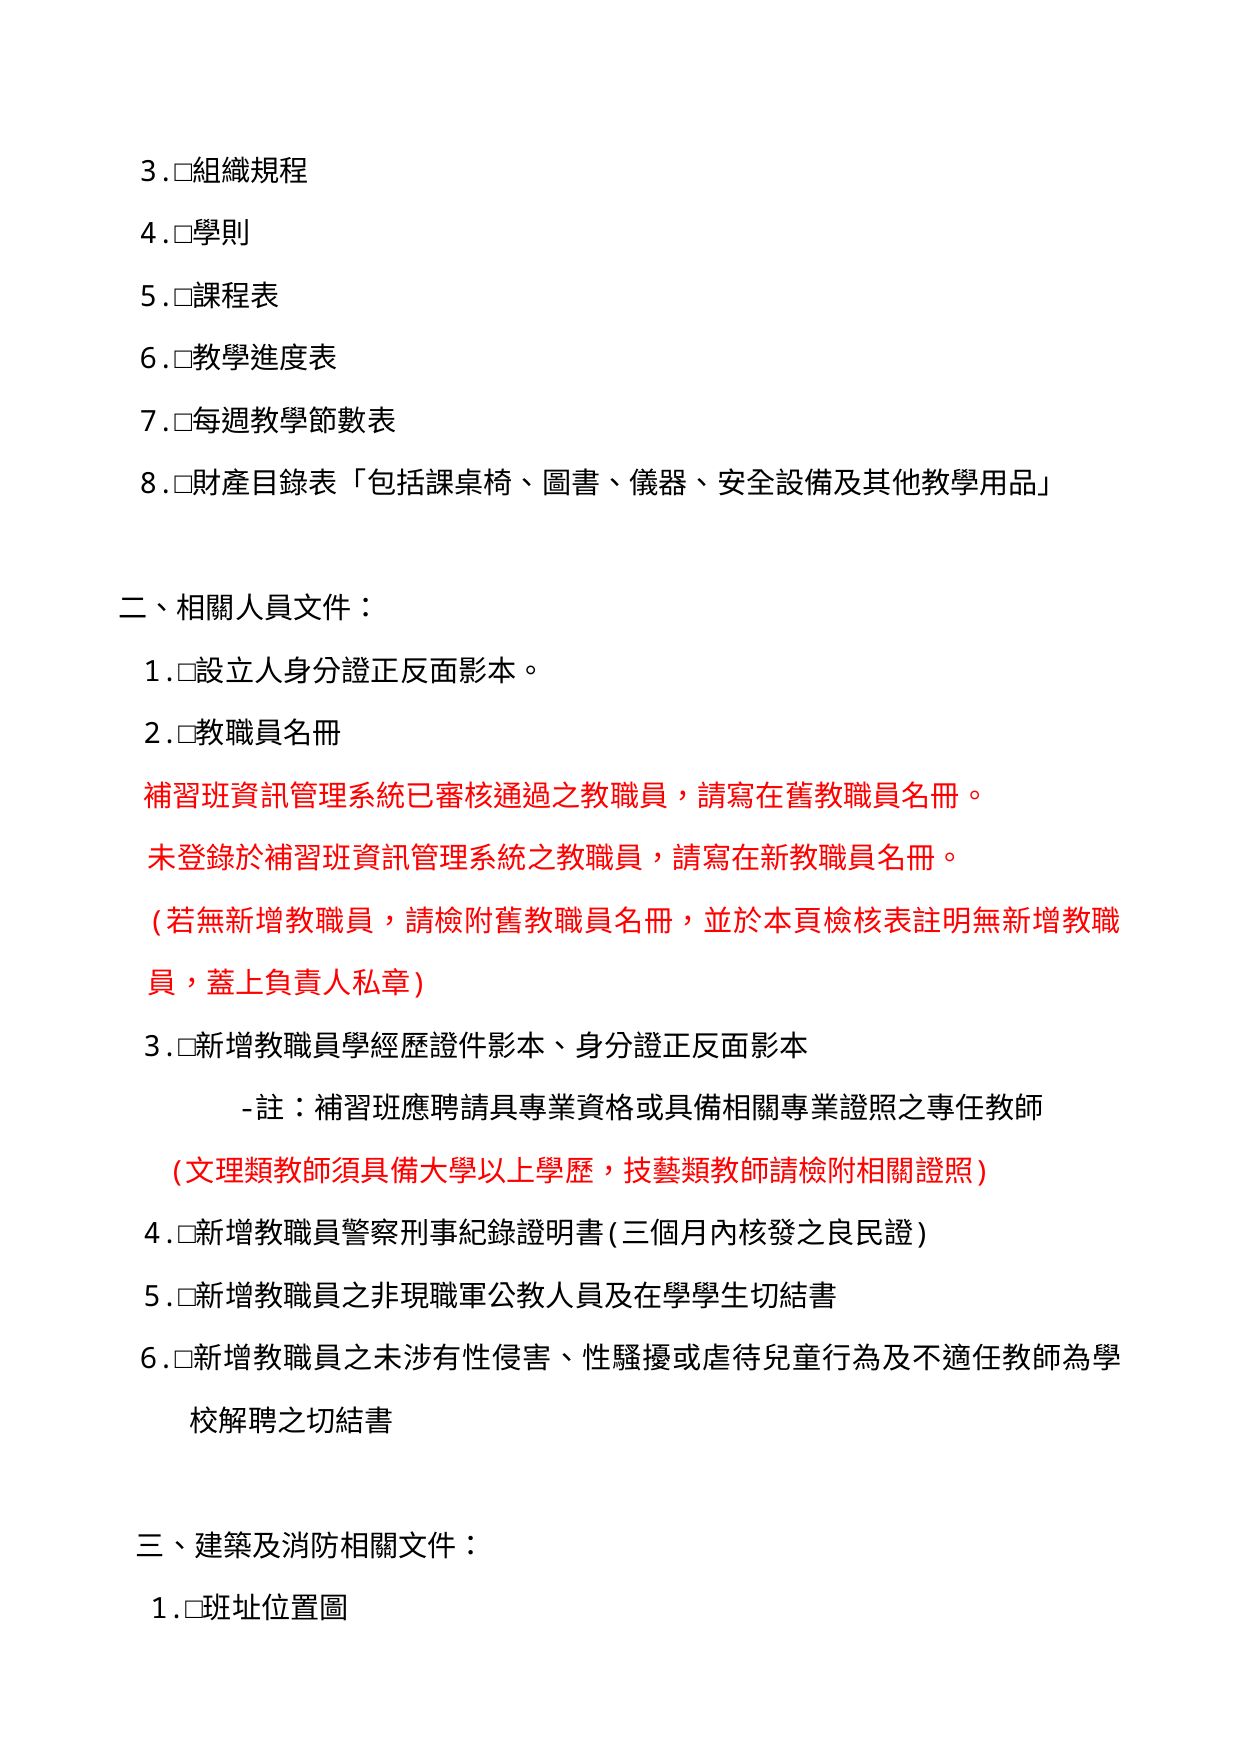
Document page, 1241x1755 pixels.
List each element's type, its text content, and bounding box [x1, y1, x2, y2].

text 二、相關人員文件： [118, 564, 1122, 627]
text 1.□設立人身分證正反面影本。 [143, 627, 1122, 689]
text 1.□班址位置圖 [150, 1564, 1122, 1627]
text 5.□課程表 [139, 252, 1122, 314]
text -註：補習班應聘請具專業資格或具備相關專業證照之專任教師 [168, 1064, 1122, 1127]
text 三、建築及消防相關文件： [118, 1502, 1122, 1564]
text 6.□新增教職員之未涉有性侵害、性騷擾或虐待兒童行為及不適任教師為學校解聘之切結書 [139, 1314, 1122, 1439]
text 3.□組織規程 [139, 127, 1122, 189]
text 補習班資訊管理系統已審核通過之教職員，請寫在舊教職員名冊。 [143, 752, 1122, 814]
text 5.□新增教職員之非現職軍公教人員及在學學生切結書 [143, 1252, 1122, 1314]
text 2.□教職員名冊 [143, 689, 1122, 752]
text 7.□每週教學節數表 [139, 377, 1122, 439]
text 6.□教學進度表 [139, 314, 1122, 377]
text (若無新增教職員，請檢附舊教職員名冊，並於本頁檢核表註明無新增教職員，蓋上負責人私章) [148, 877, 1122, 1002]
text 未登錄於補習班資訊管理系統之教職員，請寫在新教職員名冊。 [143, 814, 1122, 877]
text 4.□學則 [139, 189, 1122, 252]
text 4.□新增教職員警察刑事紀錄證明書(三個月內核發之良民證) [143, 1189, 1122, 1252]
text (文理類教師須具備大學以上學歷，技藝類教師請檢附相關證照) [168, 1127, 1122, 1189]
text 3.□新增教職員學經歷證件影本、身分證正反面影本 [143, 1002, 1122, 1064]
text 8.□財產目錄表「包括課桌椅、圖書、儀器、安全設備及其他教學用品」 [139, 439, 1122, 502]
